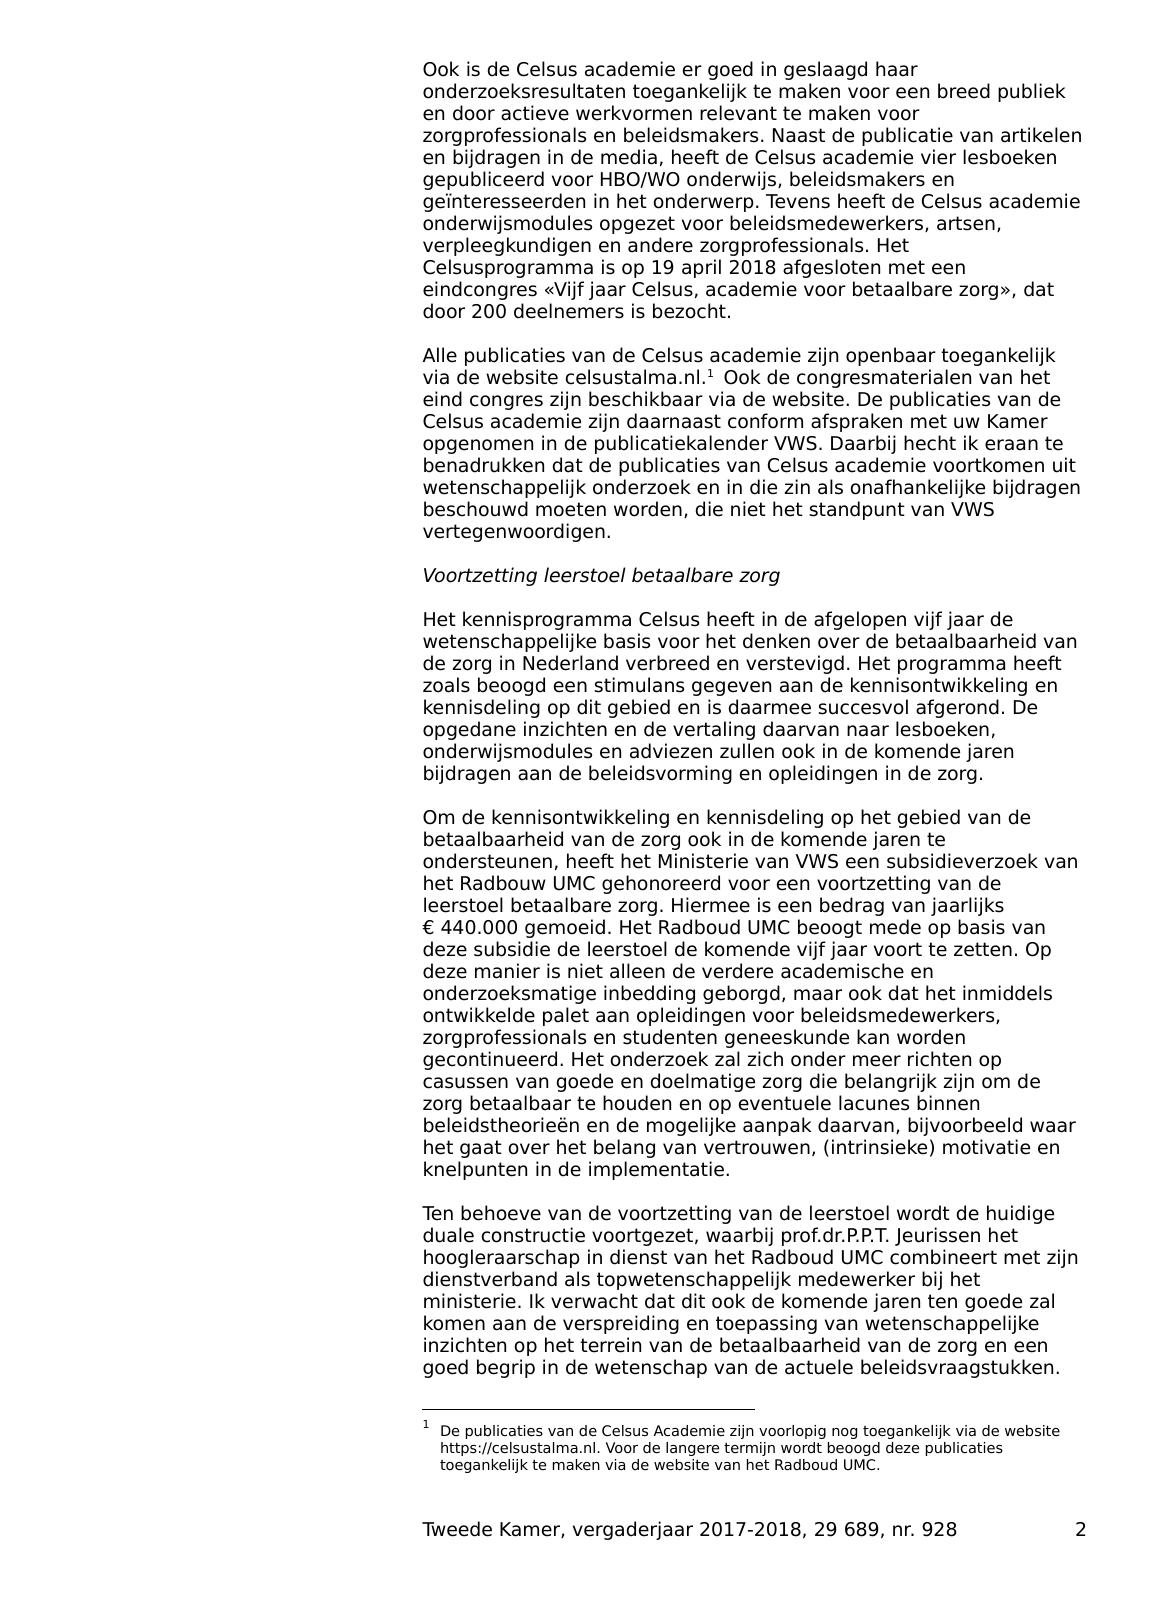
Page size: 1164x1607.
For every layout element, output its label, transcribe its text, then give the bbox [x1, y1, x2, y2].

text Ten behoeve van de voortzetting van de leerstoel wordt de huidige duale constructie voortgezet, waarbij prof.dr.P.P.T. Jeurissen het hoogleraarschap in dienst van het Radboud UMC combineert met zijn dienstverband als topwetenschappelijk medewerker bij het ministerie. Ik verwacht dat dit ook de komende jaren ten goede zal komen aan de verspreiding en toepassing van wetenschappelijke inzichten op het terrein van de betaalbaarheid van de zorg en een goed begrip in de wetenschap van de actuele beleidsvraagstukken. [422, 1203, 1087, 1379]
text Alle publicaties van de Celsus academie zijn openbaar toegankelijk via de website celsustalma.nl. Ook de congresmaterialen van het eind congres zijn beschikbaar via de website. De publicaties van de Celsus academie zijn daarnaast conform afspraken met uw Kamer opgenomen in de publicatiekalender VWS. Daarbij hecht ik eraan te benadrukken dat de publicaties van Celsus academie voortkomen uit wetenschappelijk onderzoek en in die zin als onafhankelijke bijdragen beschouwd moeten worden, die niet het standpunt van VWS vertegenwoordigen. [422, 345, 1087, 543]
text Ook is de Celsus academie er goed in geslaagd haar onderzoeksresultaten toegankelijk te maken voor een breed publiek en door actieve werkvormen relevant te maken voor zorgprofessionals en beleidsmakers. Naast de publicatie van artikelen en bijdragen in de media, heeft de Celsus academie vier lesboeken gepubliceerd voor HBO/WO onderwijs, beleidsmakers en geïnteresseerden in het onderwerp. Tevens heeft de Celsus academie onderwijsmodules opgezet voor beleidsmedewerkers, artsen, verpleegkundigen en andere zorgprofessionals. Het Celsusprogramma is op 19 april 2018 afgesloten met een eindcongres «Vijf jaar Celsus, academie voor betaalbare zorg», dat door 200 deelnemers is bezocht. [422, 59, 1087, 323]
text Om de kennisontwikkeling en kennisdeling op het gebied van de betaalbaarheid van de zorg ook in de komende jaren te ondersteunen, heeft het Ministerie van VWS een subsidieverzoek van het Radbouw UMC gehonoreerd voor een voortzetting van de leerstoel betaalbare zorg. Hiermee is een bedrag van jaarlijks € 440.000 gemoeid. Het Radboud UMC beoogt mede op basis van deze subsidie de leerstoel de komende vijf jaar voort te zetten. Op deze manier is niet alleen de verdere academische en onderzoeksmatige inbedding geborgd, maar ook dat het inmiddels ontwikkelde palet aan opleidingen voor beleidsmedewerkers, zorgprofessionals en studenten geneeskunde kan worden gecontinueerd. Het onderzoek zal zich onder meer richten op casussen van goede en doelmatige zorg die belangrijk zijn om de zorg betaalbaar te houden en op eventuele lacunes binnen beleidstheorieën en de mogelijke aanpak daarvan, bijvoorbeeld waar het gaat over het belang van vertrouwen, (intrinsieke) motivatie en knelpunten in de implementatie. [422, 807, 1087, 1181]
text Het kennisprogramma Celsus heeft in de afgelopen vijf jaar de wetenschappelijke basis voor het denken over de betaalbaarheid van de zorg in Nederland verbreed en verstevigd. Het programma heeft zoals beoogd een stimulans gegeven aan de kennisontwikkeling en kennisdeling op dit gebied en is daarmee succesvol afgerond. De opgedane inzichten en de vertaling daarvan naar lesboeken, onderwijsmodules en adviezen zullen ook in de komende jaren bijdragen aan de beleidsvorming en opleidingen in de zorg. [422, 609, 1087, 785]
subtitle Voortzetting leerstoel betaalbare zorg [422, 565, 1087, 587]
text De publicaties van de Celsus Academie zijn voorlopig nog toegankelijk via de website https://celsustalma.nl. Voor de langere termijn wordt beoogd deze publicaties toegankelijk te maken via de website van het Radboud UMC. [422, 1418, 1087, 1474]
